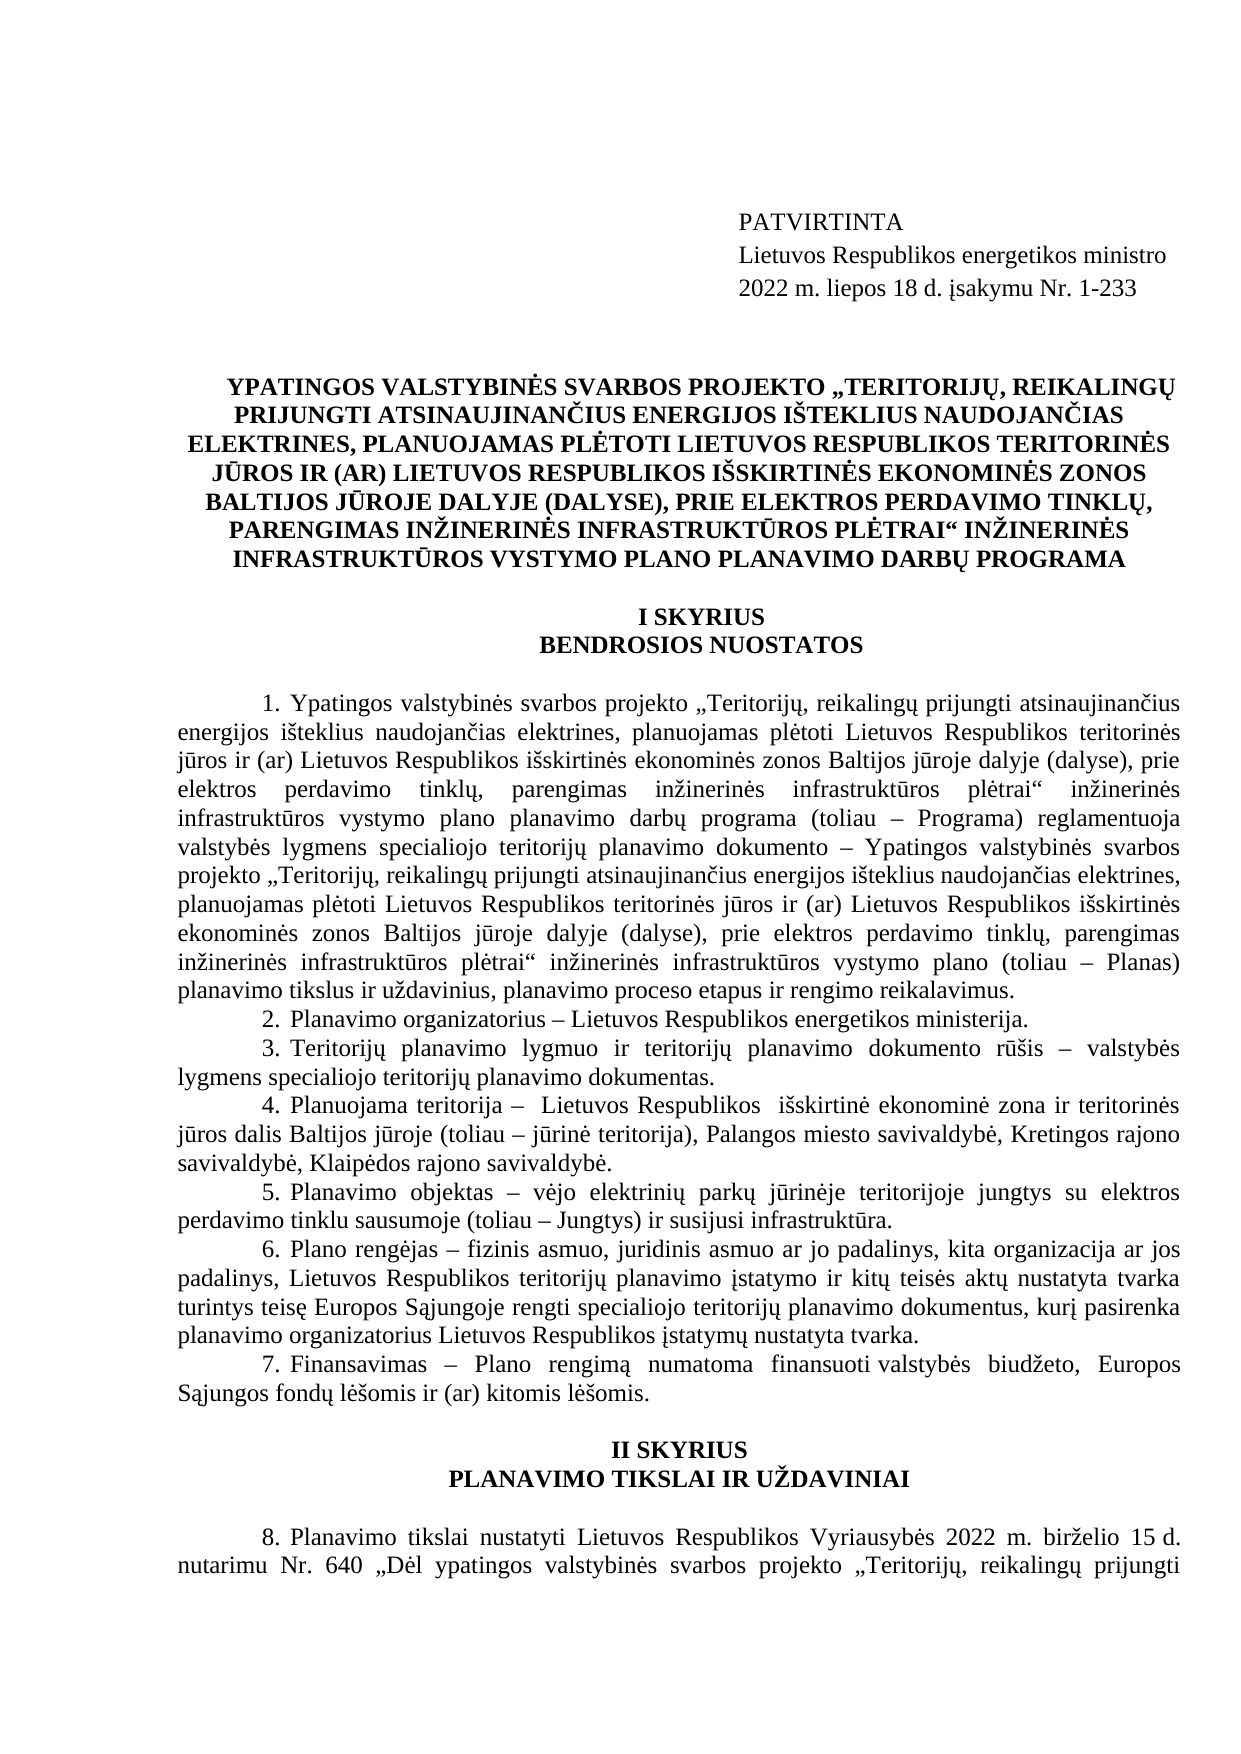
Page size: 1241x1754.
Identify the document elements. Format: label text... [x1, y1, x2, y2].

text 5. Planavimo objektas – vėjo elektrinių parkų jūrinėje teritorijoje jungtys su elektros perdavimo tinklu sausumoje (toliau – Jungtys) ir susijusi infrastruktūra. [177, 1177, 1181, 1234]
text 7. Finansavimas – Plano rengimą numatoma finansuoti valstybės biudžeto, Europos Sąjungos fondų lėšomis ir (ar) kitomis lėšomis. [177, 1349, 1181, 1407]
text PATVIRTINTA [738, 207, 1181, 235]
text II SKYRIUS [177, 1436, 1181, 1464]
text PLANAVIMO TIKSLAI IR UŽDAVINIAI [177, 1464, 1181, 1493]
text BENDROSIOS NUOSTATOS [177, 631, 1181, 659]
text 6. Plano rengėjas – fizinis asmuo, juridinis asmuo ar jo padalinys, kita organizacija ar jos padalinys, Lietuvos Respublikos teritorijų planavimo įstatymo ir kitų teisės aktų nustatyta tvarka turintys teisę Europos Sąjungoje rengti specialiojo teritorijų planavimo dokumentus, kurį pasirenka planavimo organizatorius Lietuvos Respublikos įstatymų nustatyta tvarka. [177, 1234, 1181, 1349]
text 2022 m. liepos 18 d. įsakymu Nr. 1-233 [738, 273, 1181, 301]
text 4. Planuojama teritorija – Lietuvos Respublikos išskirtinė ekonominė zona ir teritorinės jūros dalis Baltijos jūroje (toliau – jūrinė teritorija), Palangos miesto savivaldybė, Kretingos rajono savivaldybė, Klaipėdos rajono savivaldybė. [177, 1091, 1181, 1177]
text 1. Ypatingos valstybinės svarbos projekto „Teritorijų, reikalingų prijungti atsinaujinančius energijos išteklius naudojančias elektrines, planuojamas plėtoti Lietuvos Respublikos teritorinės jūros ir (ar) Lietuvos Respublikos išskirtinės ekonominės zonos Baltijos jūroje dalyje (dalyse), prie elektros perdavimo tinklų, parengimas inžinerinės infrastruktūros plėtrai“ inžinerinės infrastruktūros vystymo plano planavimo darbų programa (toliau – Programa) reglamentuoja valstybės lygmens specialiojo teritorijų planavimo dokumento – Ypatingos valstybinės svarbos projekto „Teritorijų, reikalingų prijungti atsinaujinančius energijos išteklius naudojančias elektrines, planuojamas plėtoti Lietuvos Respublikos teritorinės jūros ir (ar) Lietuvos Respublikos išskirtinės ekonominės zonos Baltijos jūroje dalyje (dalyse), prie elektros perdavimo tinklų, parengimas inžinerinės infrastruktūros plėtrai“ inžinerinės infrastruktūros vystymo plano (toliau – Planas) planavimo tikslus ir uždavinius, planavimo proceso etapus ir rengimo reikalavimus. [177, 688, 1181, 1004]
text 8. Planavimo tikslai nustatyti Lietuvos Respublikos Vyriausybės 2022 m. birželio 15 d. nutarimu Nr. 640 „Dėl ypatingos valstybinės svarbos projekto „Teritorijų, reikalingų prijungti [177, 1522, 1181, 1579]
text ypatingos valstybinės svarbos projekto „Teritorijų, reikalingų prijungti atsinaujinančius energijos išteklius naudojančias elektrines, planuojamas plėtoti Lietuvos Respublikos teritorinės jūros ir (ar) Lietuvos Respublikos išskirtinės ekonominės zonos Baltijos jūroje dalyje (dalyse), prie elektros perdavimo tinklų, parengimas inžinerinės infrastruktūros plėtrai“ inžinerinės infrastruktūros vystymo plano PLANAVIMO DARBŲ PROGRAMA [177, 372, 1181, 573]
text 3. Teritorijų planavimo lygmuo ir teritorijų planavimo dokumento rūšis – valstybės lygmens specialiojo teritorijų planavimo dokumentas. [177, 1033, 1181, 1091]
text 2. Planavimo organizatorius – Lietuvos Respublikos energetikos ministerija. [177, 1004, 1181, 1033]
text I SKYRIUS [177, 602, 1181, 631]
text Lietuvos Respublikos energetikos ministro [738, 240, 1181, 268]
